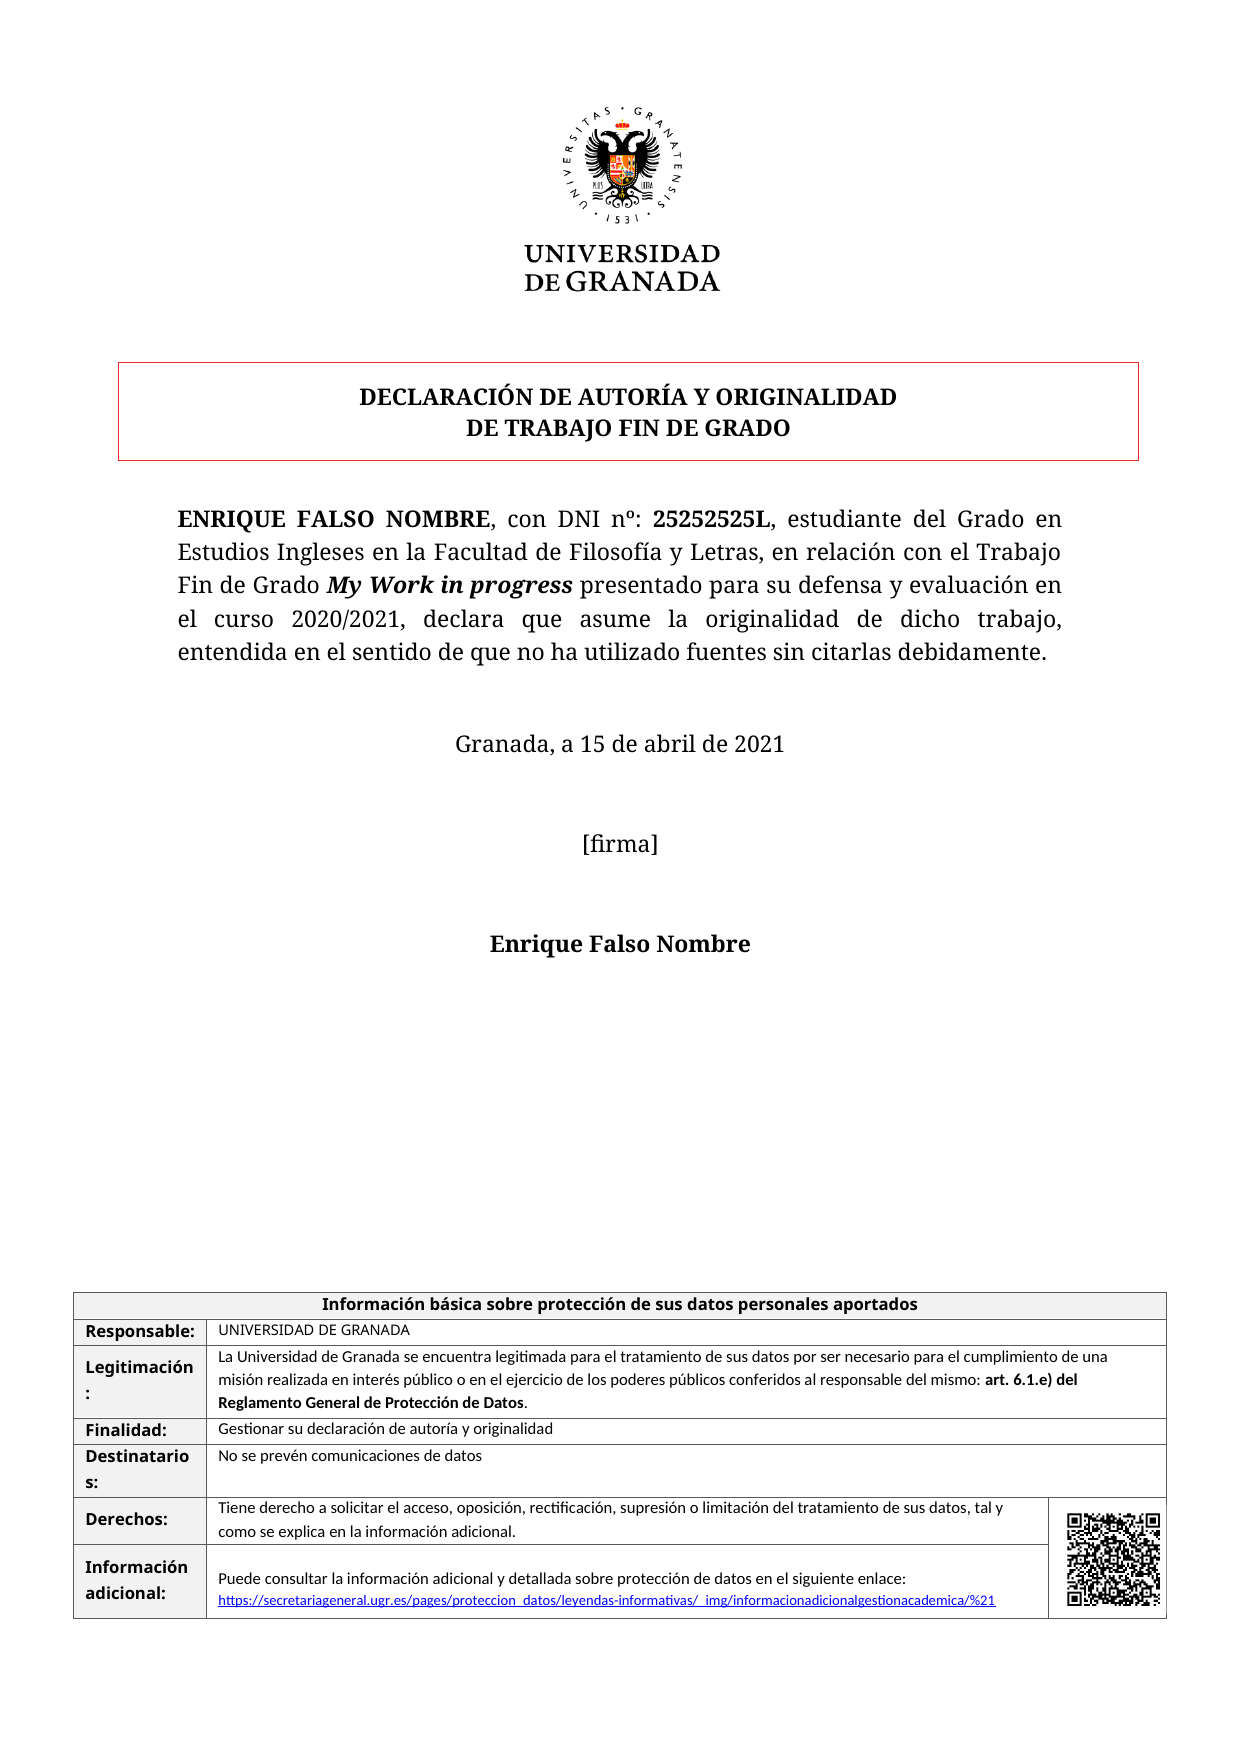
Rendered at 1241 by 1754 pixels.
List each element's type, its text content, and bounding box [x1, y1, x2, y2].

table_cell Responsable: [74, 1320, 206, 1345]
table_cell Destinatarios: [74, 1445, 206, 1497]
table_cell UNIVERSIDAD DE GRANADA [207, 1320, 1166, 1345]
text ENRIQUE FALSO NOMBRE, con DNI nº: 25252525L, estudiante del Grado en Estudios Ingleses en la Facultad de Filosofía y Letras, en relación con el Trabajo Fin de Grado My Work in progress presentado para su defensa y evaluación en el curso 2020/2021, declara que asume la originalidad de dicho trabajo, entendida en el sentido de que no ha utilizado fuentes sin citarlas debidamente. [177, 461, 1063, 667]
table_cell Derechos: [74, 1498, 206, 1544]
text DE TRABAJO FIN DE GRADO [136, 412, 1121, 443]
table_cell No se prevén comunicaciones de datos [207, 1445, 1166, 1497]
table_cell Tiene derecho a solicitar el acceso, oposición, rectificación, supresión o limitación del tratamiento de sus datos, tal y como se explica en la información adicional. [207, 1498, 1048, 1544]
text [firma] [177, 825, 1063, 859]
text DECLARACIÓN DE AUTORÍA Y ORIGINALIDAD [136, 381, 1121, 412]
text Enrique Falso Nombre [177, 925, 1063, 959]
table_cell Finalidad: [74, 1419, 206, 1444]
text Granada, a 15 de abril de 2021 [177, 725, 1063, 759]
table_cell La Universidad de Granada se encuentra legitimada para el tratamiento de sus datos por ser necesario para el cumplimiento de una misión realizada en interés público o en el ejercicio de los poderes públicos conferidos al responsable del mismo: art. 6.1.e) del Reglamento General de Protección de Datos. [207, 1346, 1166, 1417]
table_cell Legitimación: [74, 1346, 206, 1417]
table_cell [1049, 1498, 1166, 1618]
picture [1059, 1505, 1167, 1614]
picture [502, 73, 739, 310]
table_header Información básica sobre protección de sus datos personales aportados [74, 1293, 1166, 1318]
table_cell Gestionar su declaración de autoría y originalidad [207, 1419, 1166, 1444]
table_cell Puede consultar la información adicional y detallada sobre protección de datos en el siguiente enlace: https://secretariageneral.ugr.es/pages/proteccion_datos/leyendas-informativas/_img/informacionadicionalgestionacademica/%21 [207, 1545, 1048, 1618]
table_cell Información adicional: [74, 1545, 206, 1618]
